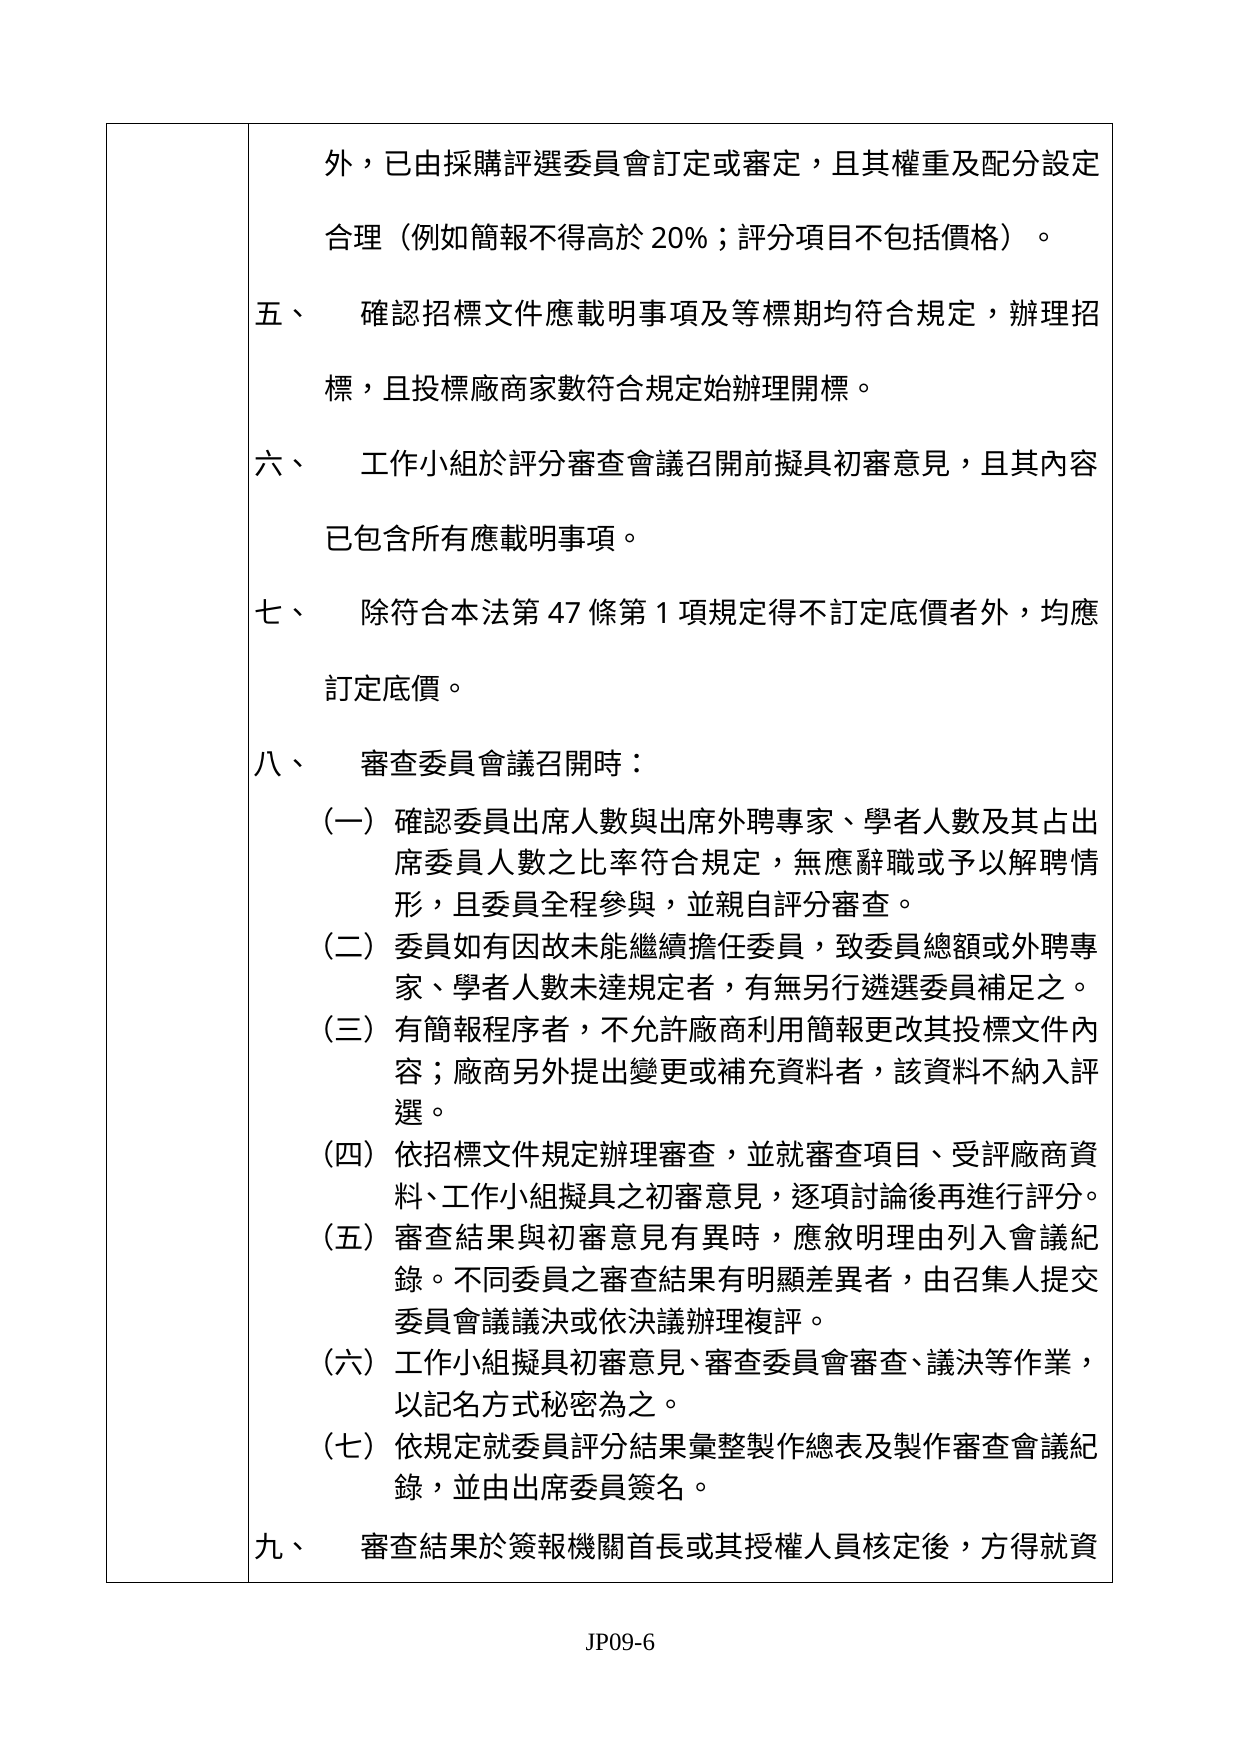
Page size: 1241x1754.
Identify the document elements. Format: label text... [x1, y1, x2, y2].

table_cell [107, 124, 248, 1582]
table_cell 確認屬依本法第52條第1項第1款或第2款辦理異質之工程、財物或勞務採購。 準用本法第94條及採購評選委員會組織準則第3條、第4條規定，簽報成立審查委員會，並一併成立工作小組。其人數符合規定，且成員無同時擔任審查委員會委員及工作小組成員之情形。 遴選審查委員，考量其專業；通知聘（派）時已一併檢附「採購評選委員須知」。依採購評選委員會組織準則第6條規定公開委員名單，未公開者，開始審查前，就審查委員會委員名單比照「採購評選委員會委員名單保密措施一覽表」執行保密措施。 評選項目、評審標準及評定方式，除有前例或條件簡單者外，已由採購評選委員會訂定或審定，且其權重及配分設定合理（例如簡報不得高於20%；評分項目不包括價格）。 確認招標文件應載明事項及等標期均符合規定，辦理招標，且投標廠商家數符合規定始辦理開標。 工作小組於評分審查會議召開前擬具初審意見，且其內容已包含所有應載明事項。 除符合本法第47條第1項規定得不訂定底價者外，均應訂定底價。 審查委員會議召開時： 確認委員出席人數與出席外聘專家、學者人數及其占出席委員人數之比率符合規定，無應辭職或予以解聘情形，且委員全程參與，並親自評分審查。 委員如有因故未能繼續擔任委員，致委員總額或外聘專家、學者人數未達規定者，有無另行遴選委員補足之。 有簡報程序者，不允許廠商利用簡報更改其投標文件內容；廠商另外提出變更或補充資料者，該資料不納入評選。 依招標文件規定辦理審查，並就審查項目、受評廠商資料、工作小組擬具之初審意見，逐項討論後再進行評分。 審查結果與初審意見有異時，應敘明理由列入會議紀錄。不同委員之審查結果有明顯差異者，由召集人提交委員會議議決或依決議辦理複評。 工作小組擬具初審意見、審查委員會審查、議決等作業，以記名方式秘密為之。 依規定就委員評分結果彙整製作總表及製作審查會議紀錄，並由出席委員簽名。 審查結果於簽報機關首長或其授權人員核定後，方得就資格及規格合於招標文件之規定，且總平均評分在及格分數以上之廠商，辦理價格標之開標。 機關對於審查委員會違反本法之決議，不得接受；發現審查作業有足以影響採購公正之違法或不當行為者，應依本法第48條第1項第2款規定不予開標決標。其涉及違法失職行為者，應依相關規定懲處。 通知投標廠商評分審查結果，並於決標後刊登決標公告。 不可有「評分及格最低標錯誤行為態樣」之情形。 簽辦文件，參考工程會訂頒之「機關辦理最有利標簽辦文件範例」，公開於工程會網站(https://www.pcc.gov.tw\政府採購\採購手冊及範例\機關辦理最有利標簽辦文件範例)。 [249, 124, 1112, 1582]
